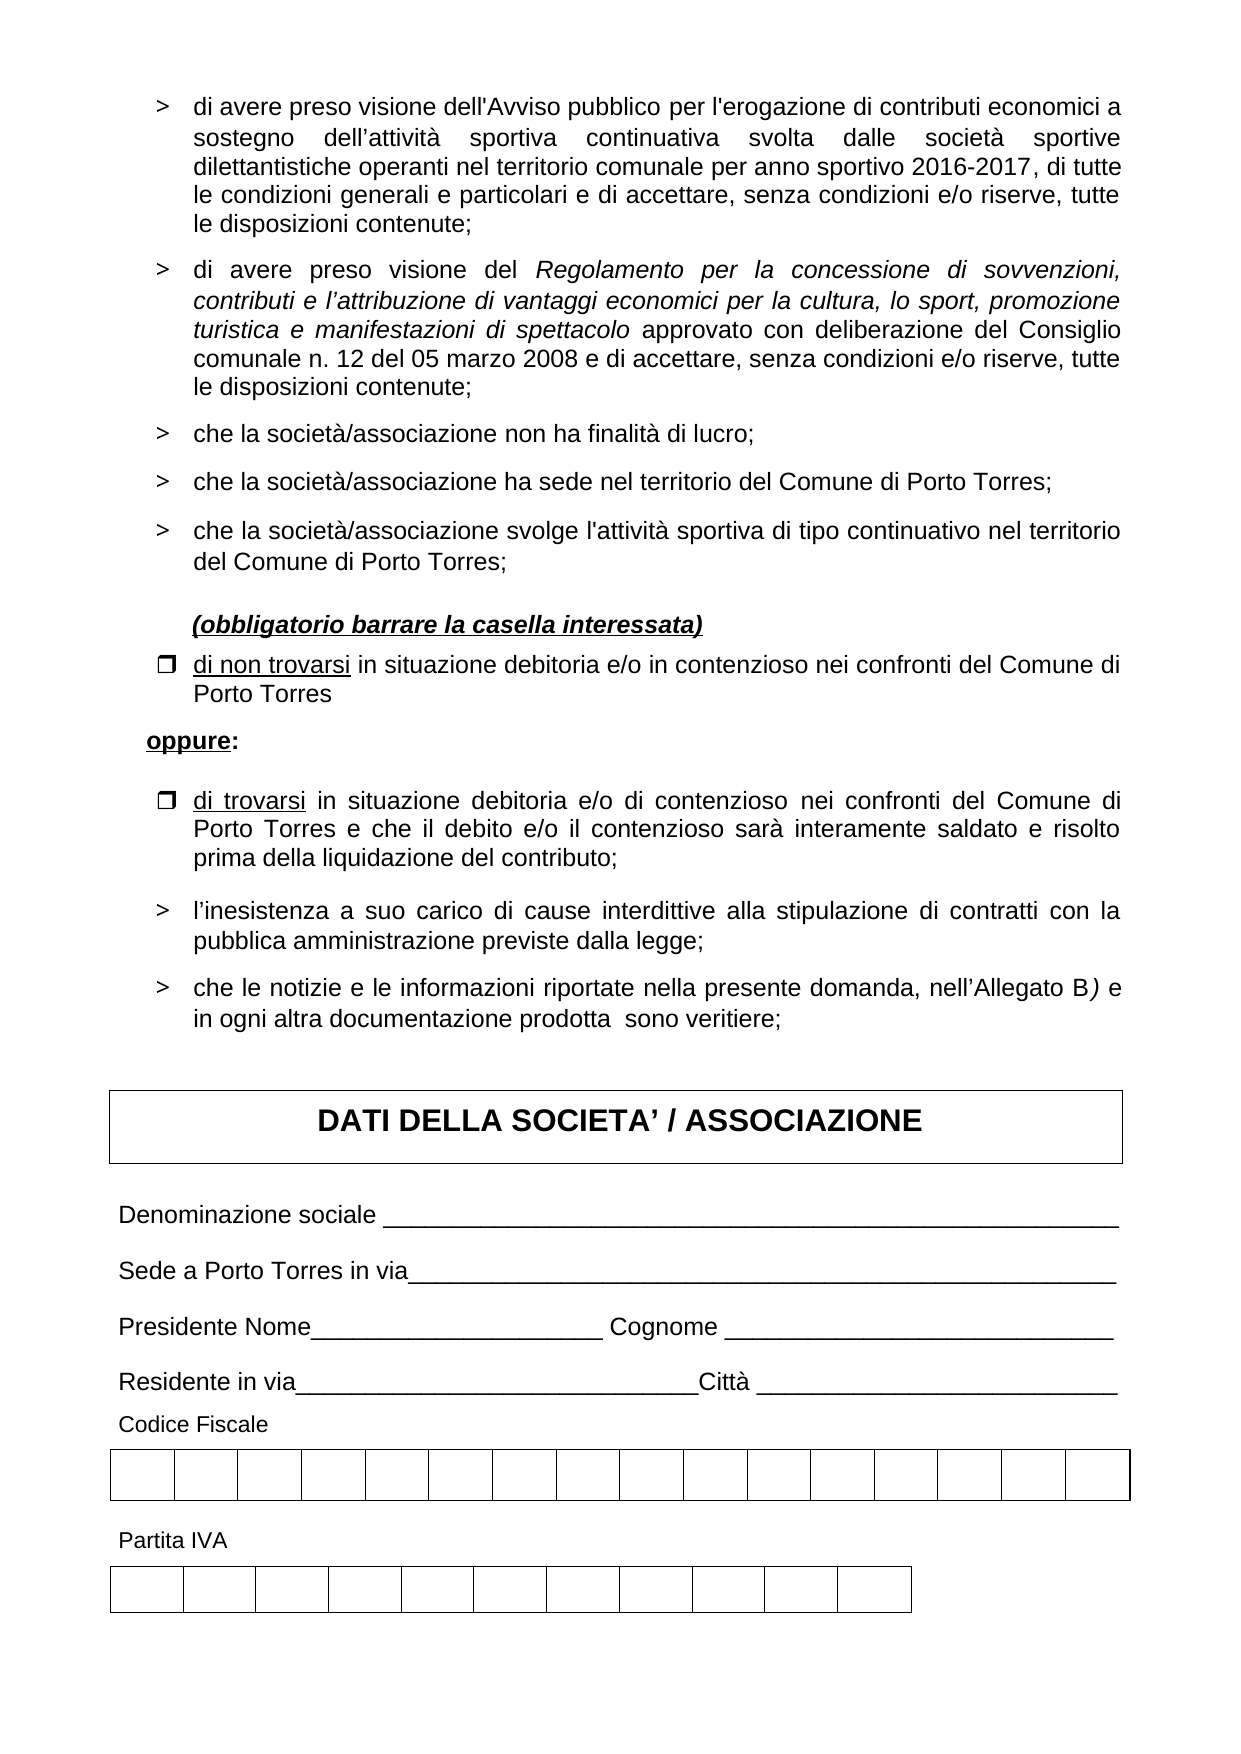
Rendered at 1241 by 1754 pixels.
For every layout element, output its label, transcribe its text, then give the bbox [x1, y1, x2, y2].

table_header [1066, 1450, 1129, 1499]
text Partita IVA [118, 1527, 1122, 1554]
table_header [838, 1567, 911, 1612]
table_header [620, 1567, 692, 1612]
table_header [175, 1450, 237, 1499]
list di avere preso visione dell'Avviso pubblico per l'erogazione di contributi economici a sostegno dell’attività sportiva continuativa svolta dalle società sportive dilettantistiche operanti nel territorio comunale per anno sportivo 2016-2017, di tutte le condizioni generali e particolari e di accettare, senza condizioni e/o riserve, tutte le disposizioni contenute; [156, 89, 1122, 238]
subtitle Presidente Nome_____________________ Cognome ____________________________ [118, 1312, 1122, 1341]
text Residente in via_____________________________Città __________________________ [118, 1367, 1122, 1396]
table_header [1002, 1450, 1065, 1499]
table_header [811, 1450, 874, 1499]
list che le notizie e le informazioni riportate nella presente domanda, nell’Allegato B) e in ogni altra documentazione prodotta sono veritiere; [156, 969, 1122, 1032]
table_header [429, 1450, 492, 1499]
subtitle Denominazione sociale _____________________________________________________ [118, 1201, 1122, 1229]
table_header [547, 1567, 619, 1612]
table_header [493, 1450, 556, 1499]
table_header [238, 1450, 301, 1499]
table_header [748, 1450, 810, 1499]
list che la società/associazione non ha finalità di lucro; [156, 416, 1122, 449]
table_header [693, 1567, 764, 1612]
table_header [474, 1567, 546, 1612]
table_header [329, 1567, 401, 1612]
table_header [302, 1450, 365, 1499]
table_header [111, 1450, 174, 1499]
table_header [684, 1450, 747, 1499]
list di non trovarsi in situazione debitoria e/o in contenzioso nei confronti del Comune di Porto Torres [156, 651, 1122, 708]
table_header [402, 1567, 473, 1612]
table_header [765, 1567, 837, 1612]
table_header [875, 1450, 937, 1499]
list l’inesistenza a suo carico di cause interdittive alla stipulazione di contratti con la pubblica amministrazione previste dalla legge; [156, 892, 1122, 955]
table_header [620, 1450, 683, 1499]
subtitle DATI DELLA SOCIETA’ / ASSOCIAZIONE [118, 1102, 1122, 1138]
text (obbligatorio barrare la casella interessata) [118, 610, 1122, 639]
table_header [557, 1450, 619, 1499]
text oppure: [118, 726, 1122, 754]
table_header [111, 1567, 183, 1612]
list che la società/associazione ha sede nel territorio del Comune di Porto Torres; [156, 464, 1122, 498]
subtitle Sede a Porto Torres in via___________________________________________________ [118, 1256, 1122, 1285]
table_header [256, 1567, 328, 1612]
list di trovarsi in situazione debitoria e/o di contenzioso nei confronti del Comune di Porto Torres e che il debito e/o il contenzioso sarà interamente saldato e risolto prima della liquidazione del contributo; [156, 786, 1122, 872]
table_header [366, 1450, 428, 1499]
table_header [938, 1450, 1001, 1499]
text Codice Fiscale [118, 1411, 1122, 1437]
table_header [184, 1567, 255, 1612]
list che la società/associazione svolge l'attività sportiva di tipo continuativo nel territorio del Comune di Porto Torres; [156, 512, 1122, 575]
list di avere preso visione del Regolamento per la concessione di sovvenzioni, contributi e l’attribuzione di vantaggi economici per la cultura, lo sport, promozione turistica e manifestazioni di spettacolo approvato con deliberazione del Consiglio comunale n. 12 del 05 marzo 2008 e di accettare, senza condizioni e/o riserve, tutte le disposizioni contenute; [156, 252, 1122, 401]
